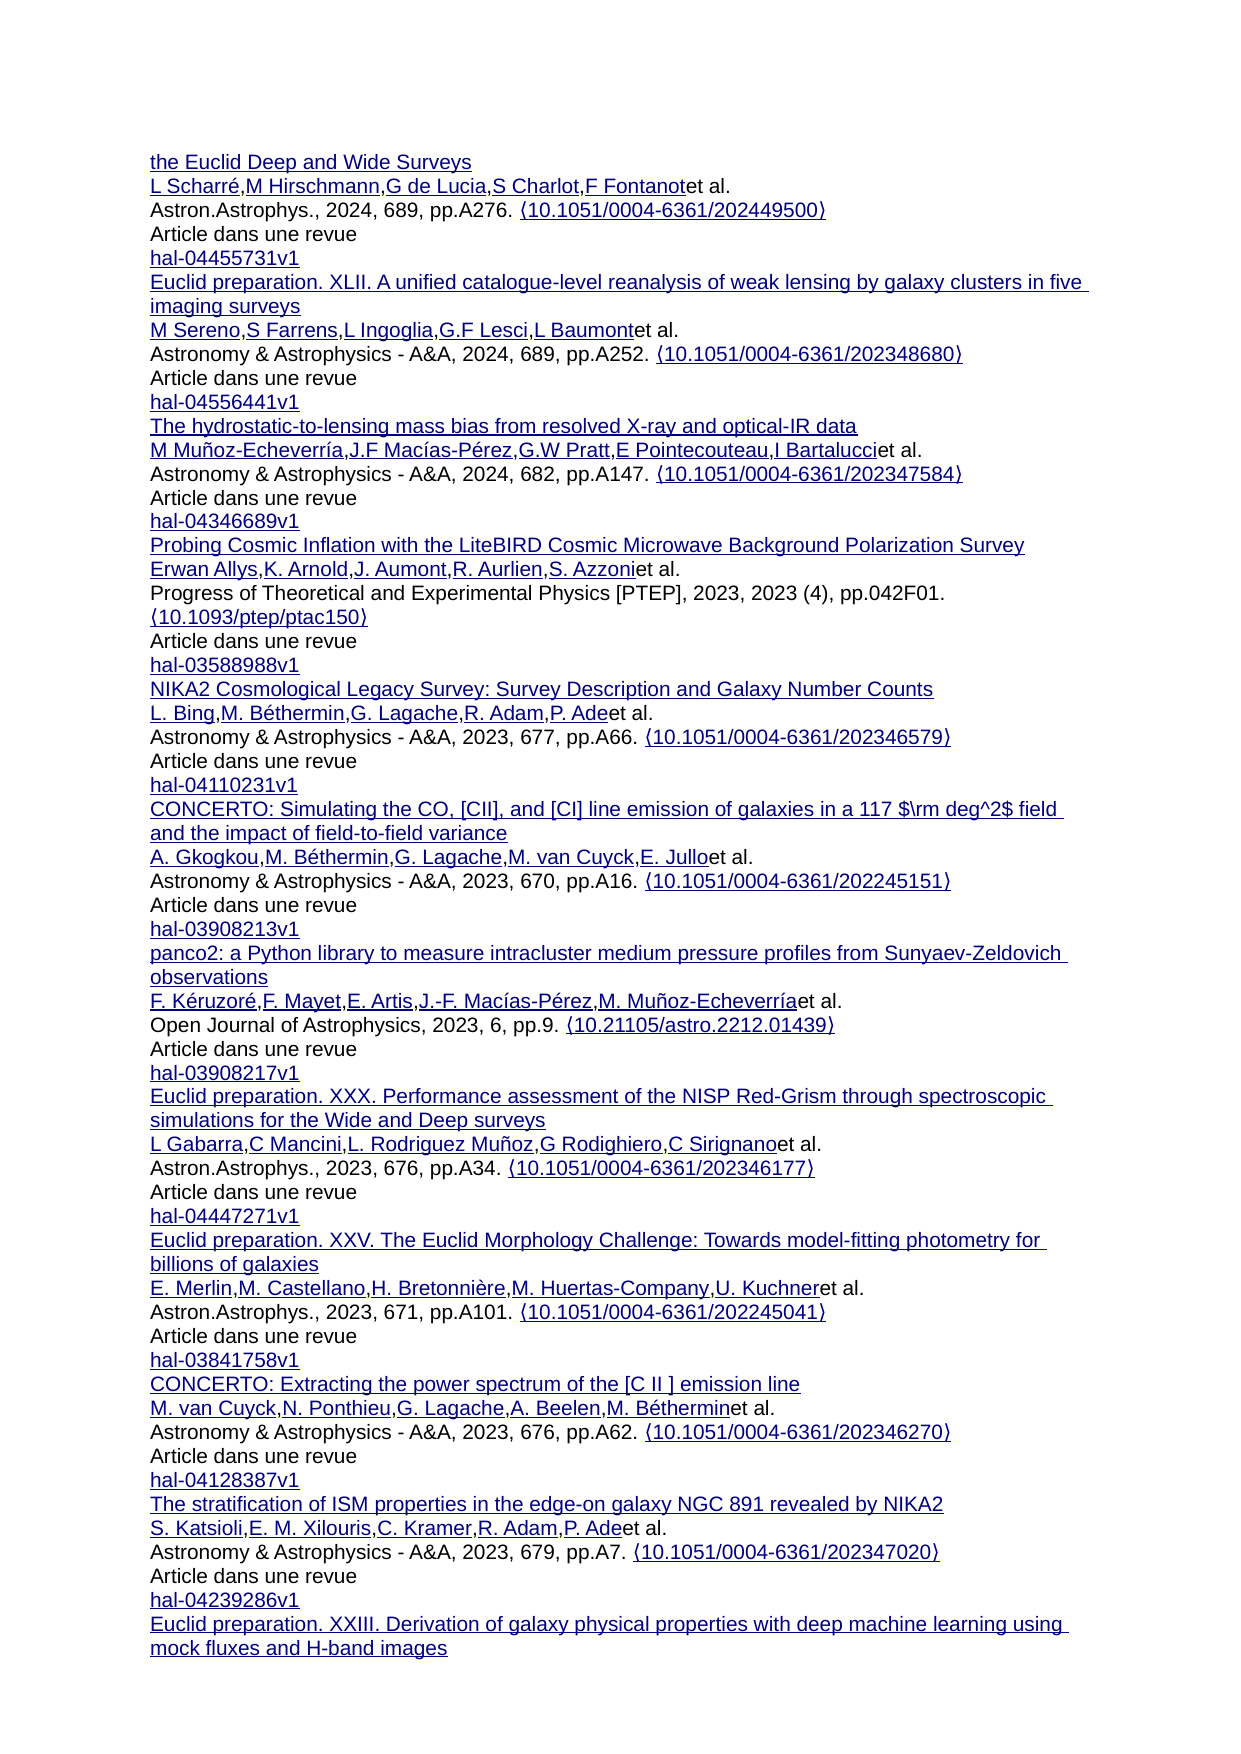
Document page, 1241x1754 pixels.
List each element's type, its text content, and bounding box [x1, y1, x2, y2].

table_cell Euclid preparation. XXV. The Euclid Morphology Challenge: Towards model-fitting photometry for billions of galaxies E. Merlin,M. Castellano,H. Bretonnière,M. Huertas-Company,U. Kuchneret al. Astron.Astrophys., 2023, 671, pp.A101. ⟨10.1051/0004-6361/202245041⟩ Article dans une revue hal-03841758v1 [150, 1228, 1090, 1372]
table_cell the Euclid Deep and Wide Surveys L Scharré,M Hirschmann,G de Lucia,S Charlot,F Fontanotet al. Astron.Astrophys., 2024, 689, pp.A276. ⟨10.1051/0004-6361/202449500⟩ Article dans une revue hal-04455731v1 [150, 150, 1090, 270]
table_cell panco2: a Python library to measure intracluster medium pressure profiles from Sunyaev-Zeldovich observations F. Kéruzoré,F. Mayet,E. Artis,J.-F. Macías-Pérez,M. Muñoz-Echeverríaet al. Open Journal of Astrophysics, 2023, 6, pp.9. ⟨10.21105/astro.2212.01439⟩ Article dans une revue hal-03908217v1 [150, 941, 1090, 1084]
table_cell Probing Cosmic Inflation with the LiteBIRD Cosmic Microwave Background Polarization Survey Erwan Allys,K. Arnold,J. Aumont,R. Aurlien,S. Azzoniet al. Progress of Theoretical and Experimental Physics [PTEP], 2023, 2023 (4), pp.042F01. ⟨10.1093/ptep/ptac150⟩ Article dans une revue hal-03588988v1 [150, 533, 1090, 677]
table_cell The hydrostatic-to-lensing mass bias from resolved X-ray and optical-IR data M Muñoz-Echeverría,J.F Macías-Pérez,G.W Pratt,E Pointecouteau,I Bartalucciet al. Astronomy & Astrophysics - A&A, 2024, 682, pp.A147. ⟨10.1051/0004-6361/202347584⟩ Article dans une revue hal-04346689v1 [150, 414, 1090, 533]
table_cell NIKA2 Cosmological Legacy Survey: Survey Description and Galaxy Number Counts L. Bing,M. Béthermin,G. Lagache,R. Adam,P. Adeet al. Astronomy & Astrophysics - A&A, 2023, 677, pp.A66. ⟨10.1051/0004-6361/202346579⟩ Article dans une revue hal-04110231v1 [150, 677, 1090, 797]
table_cell CONCERTO: Extracting the power spectrum of the [C II ] emission line M. van Cuyck,N. Ponthieu,G. Lagache,A. Beelen,M. Bétherminet al. Astronomy & Astrophysics - A&A, 2023, 676, pp.A62. ⟨10.1051/0004-6361/202346270⟩ Article dans une revue hal-04128387v1 [150, 1372, 1090, 1492]
table_cell CONCERTO: Simulating the CO, [CII], and [CI] line emission of galaxies in a 117 $\rm deg^2$ field and the impact of field-to-field variance A. Gkogkou,M. Béthermin,G. Lagache,M. van Cuyck,E. Julloet al. Astronomy & Astrophysics - A&A, 2023, 670, pp.A16. ⟨10.1051/0004-6361/202245151⟩ Article dans une revue hal-03908213v1 [150, 797, 1090, 941]
table_cell The stratification of ISM properties in the edge-on galaxy NGC 891 revealed by NIKA2 S. Katsioli,E. M. Xilouris,C. Kramer,R. Adam,P. Adeet al. Astronomy & Astrophysics - A&A, 2023, 679, pp.A7. ⟨10.1051/0004-6361/202347020⟩ Article dans une revue hal-04239286v1 [150, 1492, 1090, 1611]
table_cell Euclid preparation. XXX. Performance assessment of the NISP Red-Grism through spectroscopic simulations for the Wide and Deep surveys L Gabarra,C Mancini,L. Rodriguez Muñoz,G Rodighiero,C Sirignanoet al. Astron.Astrophys., 2023, 676, pp.A34. ⟨10.1051/0004-6361/202346177⟩ Article dans une revue hal-04447271v1 [150, 1084, 1090, 1228]
table_cell Euclid preparation. XLII. A unified catalogue-level reanalysis of weak lensing by galaxy clusters in five imaging surveys M Sereno,S Farrens,L Ingoglia,G.F Lesci,L Baumontet al. Astronomy & Astrophysics - A&A, 2024, 689, pp.A252. ⟨10.1051/0004-6361/202348680⟩ Article dans une revue hal-04556441v1 [150, 270, 1090, 413]
table_cell Euclid preparation. XXIII. Derivation of galaxy physical properties with deep machine learning using mock fluxes and H-band images [150, 1611, 1090, 1659]
